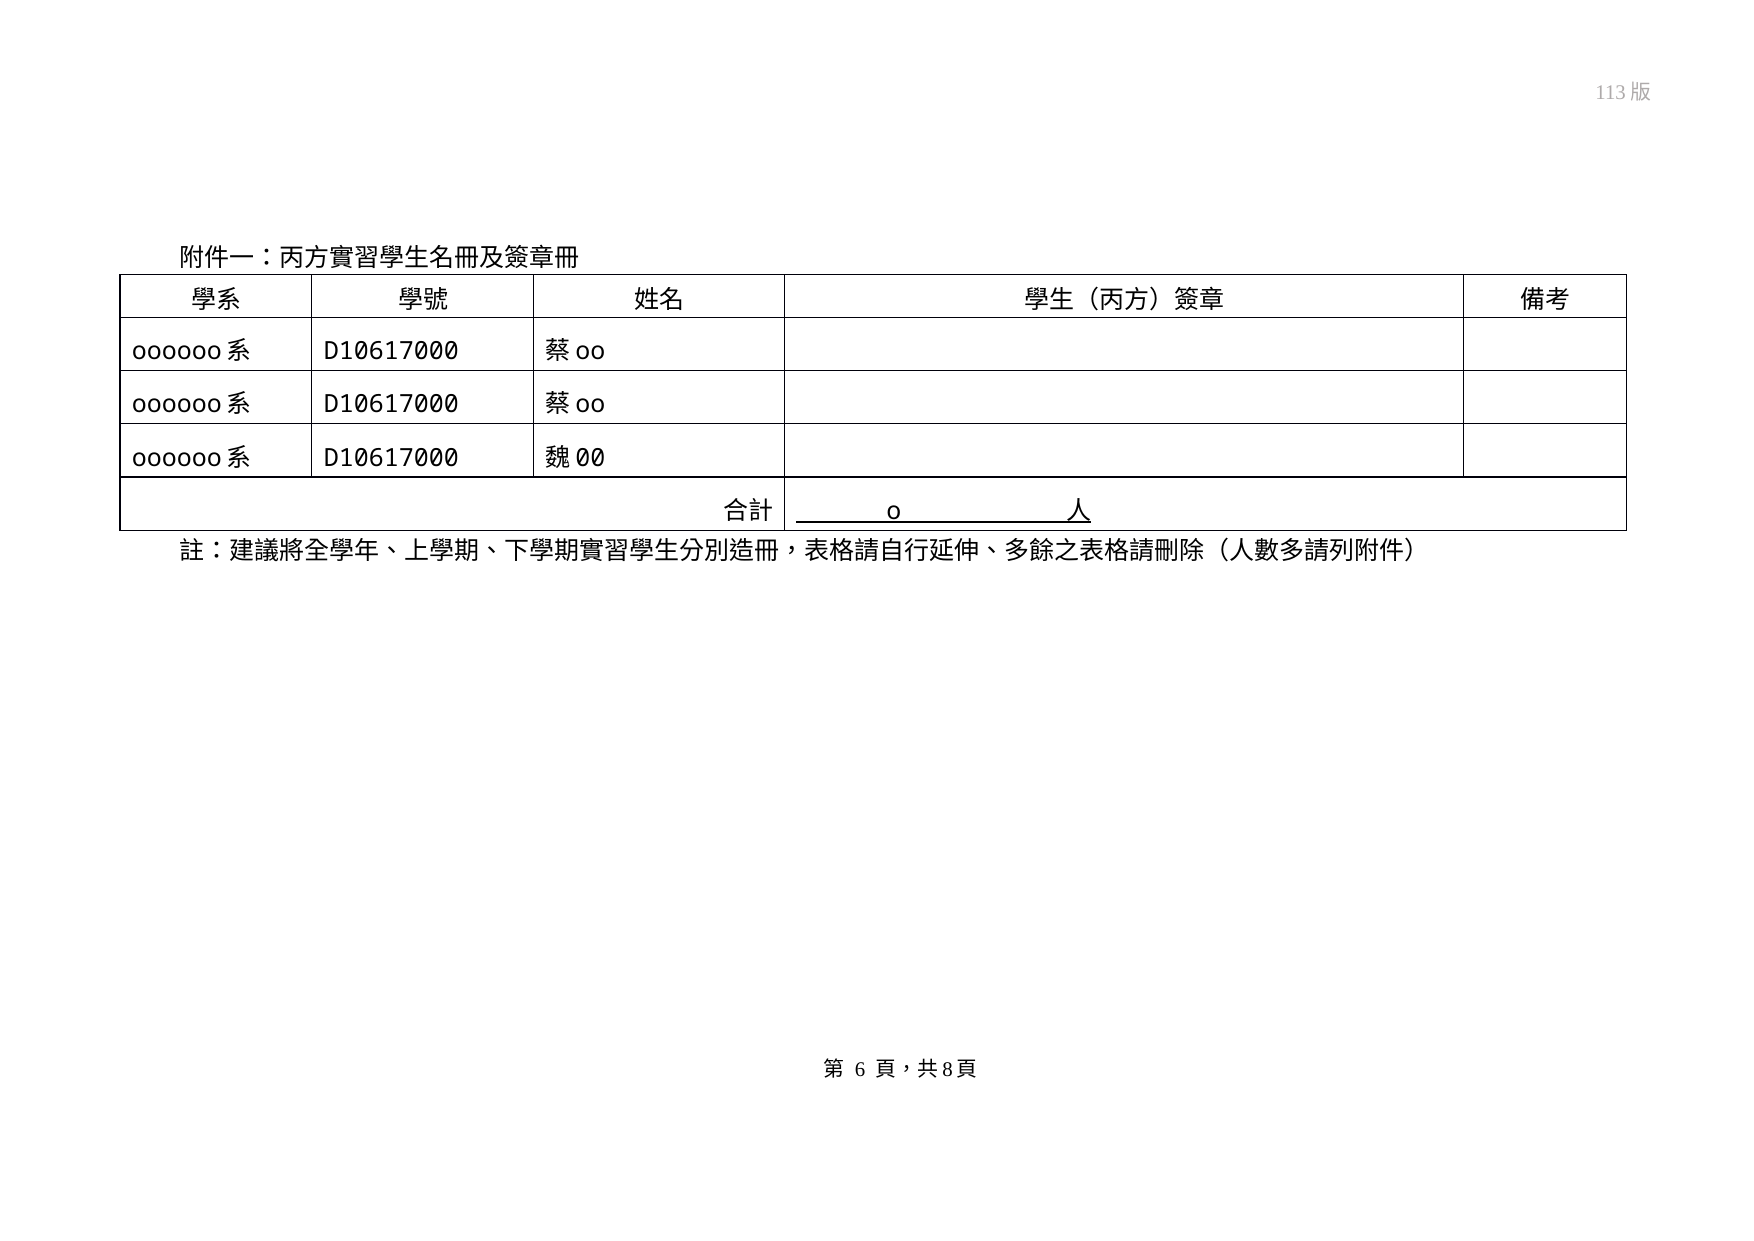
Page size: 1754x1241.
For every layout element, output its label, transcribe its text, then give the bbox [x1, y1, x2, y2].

table_cell [1464, 371, 1626, 423]
table_cell o 人 [785, 478, 1626, 529]
table_cell 蔡oo [534, 318, 784, 370]
table_cell oooooo系 [121, 424, 311, 476]
table_cell [785, 318, 1463, 370]
table_header 學號 [312, 275, 533, 317]
table_cell 蔡oo [534, 371, 784, 423]
table_cell [1464, 318, 1626, 370]
table_cell 合計 [121, 478, 784, 529]
table_cell [1464, 424, 1626, 476]
table_cell [785, 424, 1463, 476]
table_header 備考 [1464, 275, 1626, 317]
table_cell D10617000 [312, 424, 533, 476]
table_header 學系 [121, 275, 311, 317]
table_header 學生（丙方）簽章 [785, 275, 1463, 317]
table_cell [785, 371, 1463, 423]
table_cell D10617000 [312, 371, 533, 423]
text 附件一：丙方實習學生名冊及簽章冊 [179, 233, 1651, 274]
table_header 姓名 [534, 275, 784, 317]
table_cell D10617000 [312, 318, 533, 370]
table_cell 魏00 [534, 424, 784, 476]
table_cell oooooo系 [121, 371, 311, 423]
table_cell oooooo系 [121, 318, 311, 370]
text 註：建議將全學年、上學期、下學期實習學生分別造冊，表格請自行延伸、多餘之表格請刪除（人數多請列附件） [179, 531, 1651, 567]
